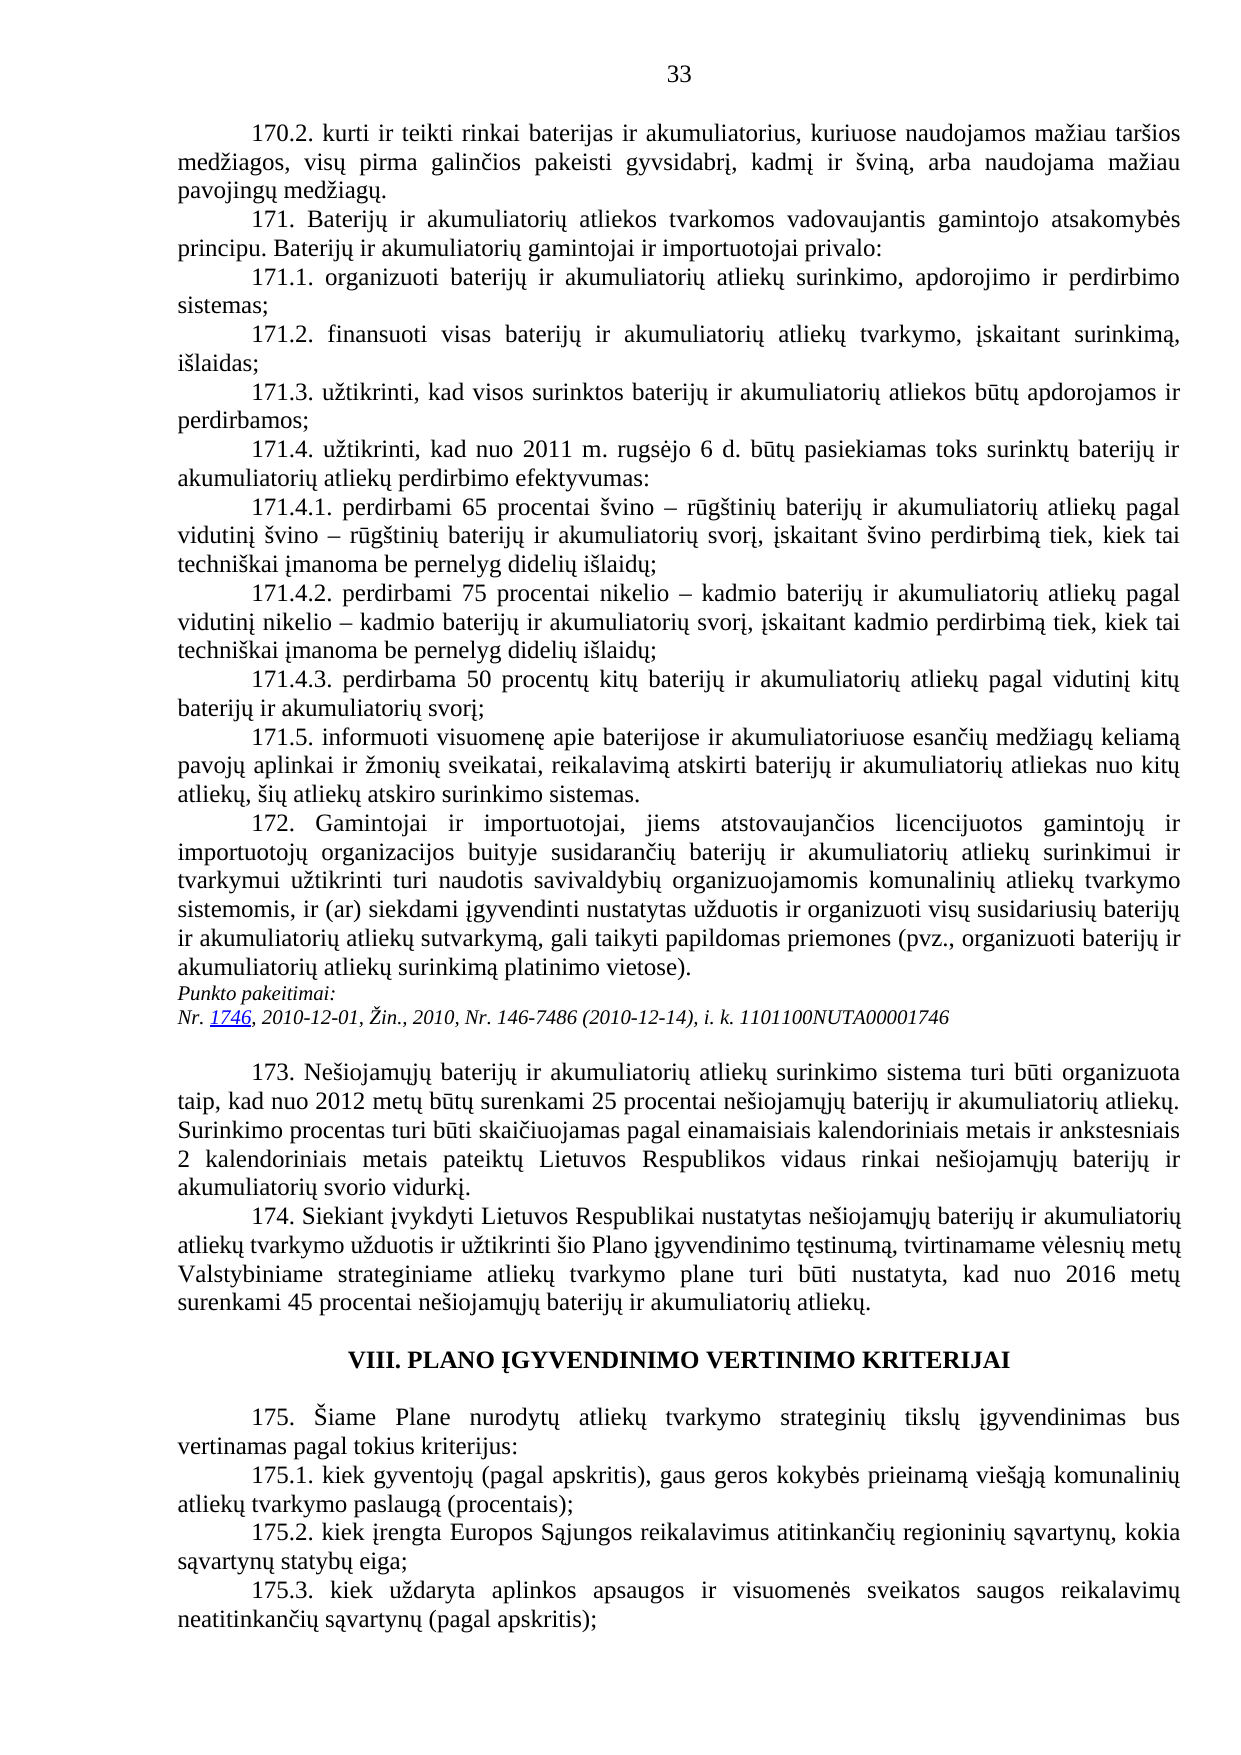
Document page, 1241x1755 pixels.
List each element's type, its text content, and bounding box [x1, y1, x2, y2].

text 171.2. finansuoti visas baterijų ir akumuliatorių atliekų tvarkymo, įskaitant surinkimą, išlaidas; [177, 319, 1181, 377]
text 174. Siekiant įvykdyti Lietuvos Respublikai nustatytas nešiojamųjų baterijų ir akumuliatorių atliekų tvarkymo užduotis ir užtikrinti šio Plano įgyvendinimo tęstinumą, tvirtinamame vėlesnių metų Valstybiniame strateginiame atliekų tvarkymo plane turi būti nustatyta, kad nuo 2016 metų surenkami 45 procentai nešiojamųjų baterijų ir akumuliatorių atliekų. [177, 1201, 1181, 1316]
text 170.2. kurti ir teikti rinkai baterijas ir akumuliatorius, kuriuose naudojamos mažiau taršios medžiagos, visų pirma galinčios pakeisti gyvsidabrį, kadmį ir šviną, arba naudojama mažiau pavojingų medžiagų. [177, 118, 1181, 204]
text 171.4.3. perdirbama 50 procentų kitų baterijų ir akumuliatorių atliekų pagal vidutinį kitų baterijų ir akumuliatorių svorį; [177, 664, 1181, 722]
text 175.2. kiek įrengta Europos Sąjungos reikalavimus atitinkančių regioninių sąvartynų, kokia sąvartynų statybų eiga; [177, 1517, 1181, 1575]
text 171.4.1. perdirbami 65 procentai švino – rūgštinių baterijų ir akumuliatorių atliekų pagal vidutinį švino – rūgštinių baterijų ir akumuliatorių svorį, įskaitant švino perdirbimą tiek, kiek tai techniškai įmanoma be pernelyg didelių išlaidų; [177, 492, 1181, 578]
text 171.5. informuoti visuomenę apie baterijose ir akumuliatoriuose esančių medžiagų keliamą pavojų aplinkai ir žmonių sveikatai, reikalavimą atskirti baterijų ir akumuliatorių atliekas nuo kitų atliekų, šių atliekų atskiro surinkimo sistemas. [177, 722, 1181, 808]
text Punkto pakeitimai: [177, 981, 1181, 1005]
text 175.3. kiek uždaryta aplinkos apsaugos ir visuomenės sveikatos saugos reikalavimų neatitinkančių sąvartynų (pagal apskritis); [177, 1575, 1181, 1632]
text 171.4. užtikrinti, kad nuo 2011 m. rugsėjo 6 d. būtų pasiekiamas toks surinktų baterijų ir akumuliatorių atliekų perdirbimo efektyvumas: [177, 434, 1181, 492]
text 175. Šiame Plane nurodytų atliekų tvarkymo strateginių tikslų įgyvendinimas bus vertinamas pagal tokius kriterijus: [177, 1402, 1181, 1460]
text 171. Baterijų ir akumuliatorių atliekos tvarkomos vadovaujantis gamintojo atsakomybės principu. Baterijų ir akumuliatorių gamintojai ir importuotojai privalo: [177, 204, 1181, 262]
text VIII. PLANO ĮGYVENDINIMO VERTINIMO KRITERIJAI [177, 1345, 1181, 1374]
text 171.4.2. perdirbami 75 procentai nikelio – kadmio baterijų ir akumuliatorių atliekų pagal vidutinį nikelio – kadmio baterijų ir akumuliatorių svorį, įskaitant kadmio perdirbimą tiek, kiek tai techniškai įmanoma be pernelyg didelių išlaidų; [177, 578, 1181, 664]
text 171.3. užtikrinti, kad visos surinktos baterijų ir akumuliatorių atliekos būtų apdorojamos ir perdirbamos; [177, 377, 1181, 434]
text 173. Nešiojamųjų baterijų ir akumuliatorių atliekų surinkimo sistema turi būti organizuota taip, kad nuo 2012 metų būtų surenkami 25 procentai nešiojamųjų baterijų ir akumuliatorių atliekų. Surinkimo procentas turi būti skaičiuojamas pagal einamaisiais kalendoriniais metais ir ankstesniais 2 kalendoriniais metais pateiktų Lietuvos Respublikos vidaus rinkai nešiojamųjų baterijų ir akumuliatorių svorio vidurkį. [177, 1057, 1181, 1201]
text 171.1. organizuoti baterijų ir akumuliatorių atliekų surinkimo, apdorojimo ir perdirbimo sistemas; [177, 262, 1181, 319]
text Nr. 1746, 2010-12-01, Žin., 2010, Nr. 146-7486 (2010-12-14), i. k. 1101100NUTA00001746 [177, 1005, 1181, 1029]
text 172. Gamintojai ir importuotojai, jiems atstovaujančios licencijuotos gamintojų ir importuotojų organizacijos buityje susidarančių baterijų ir akumuliatorių atliekų surinkimui ir tvarkymui užtikrinti turi naudotis savivaldybių organizuojamomis komunalinių atliekų tvarkymo sistemomis, ir (ar) siekdami įgyvendinti nustatytas užduotis ir organizuoti visų susidariusių baterijų ir akumuliatorių atliekų sutvarkymą, gali taikyti papildomas priemones (pvz., organizuoti baterijų ir akumuliatorių atliekų surinkimą platinimo vietose). [177, 808, 1181, 981]
text 175.1. kiek gyventojų (pagal apskritis), gaus geros kokybės prieinamą viešąją komunalinių atliekų tvarkymo paslaugą (procentais); [177, 1460, 1181, 1517]
